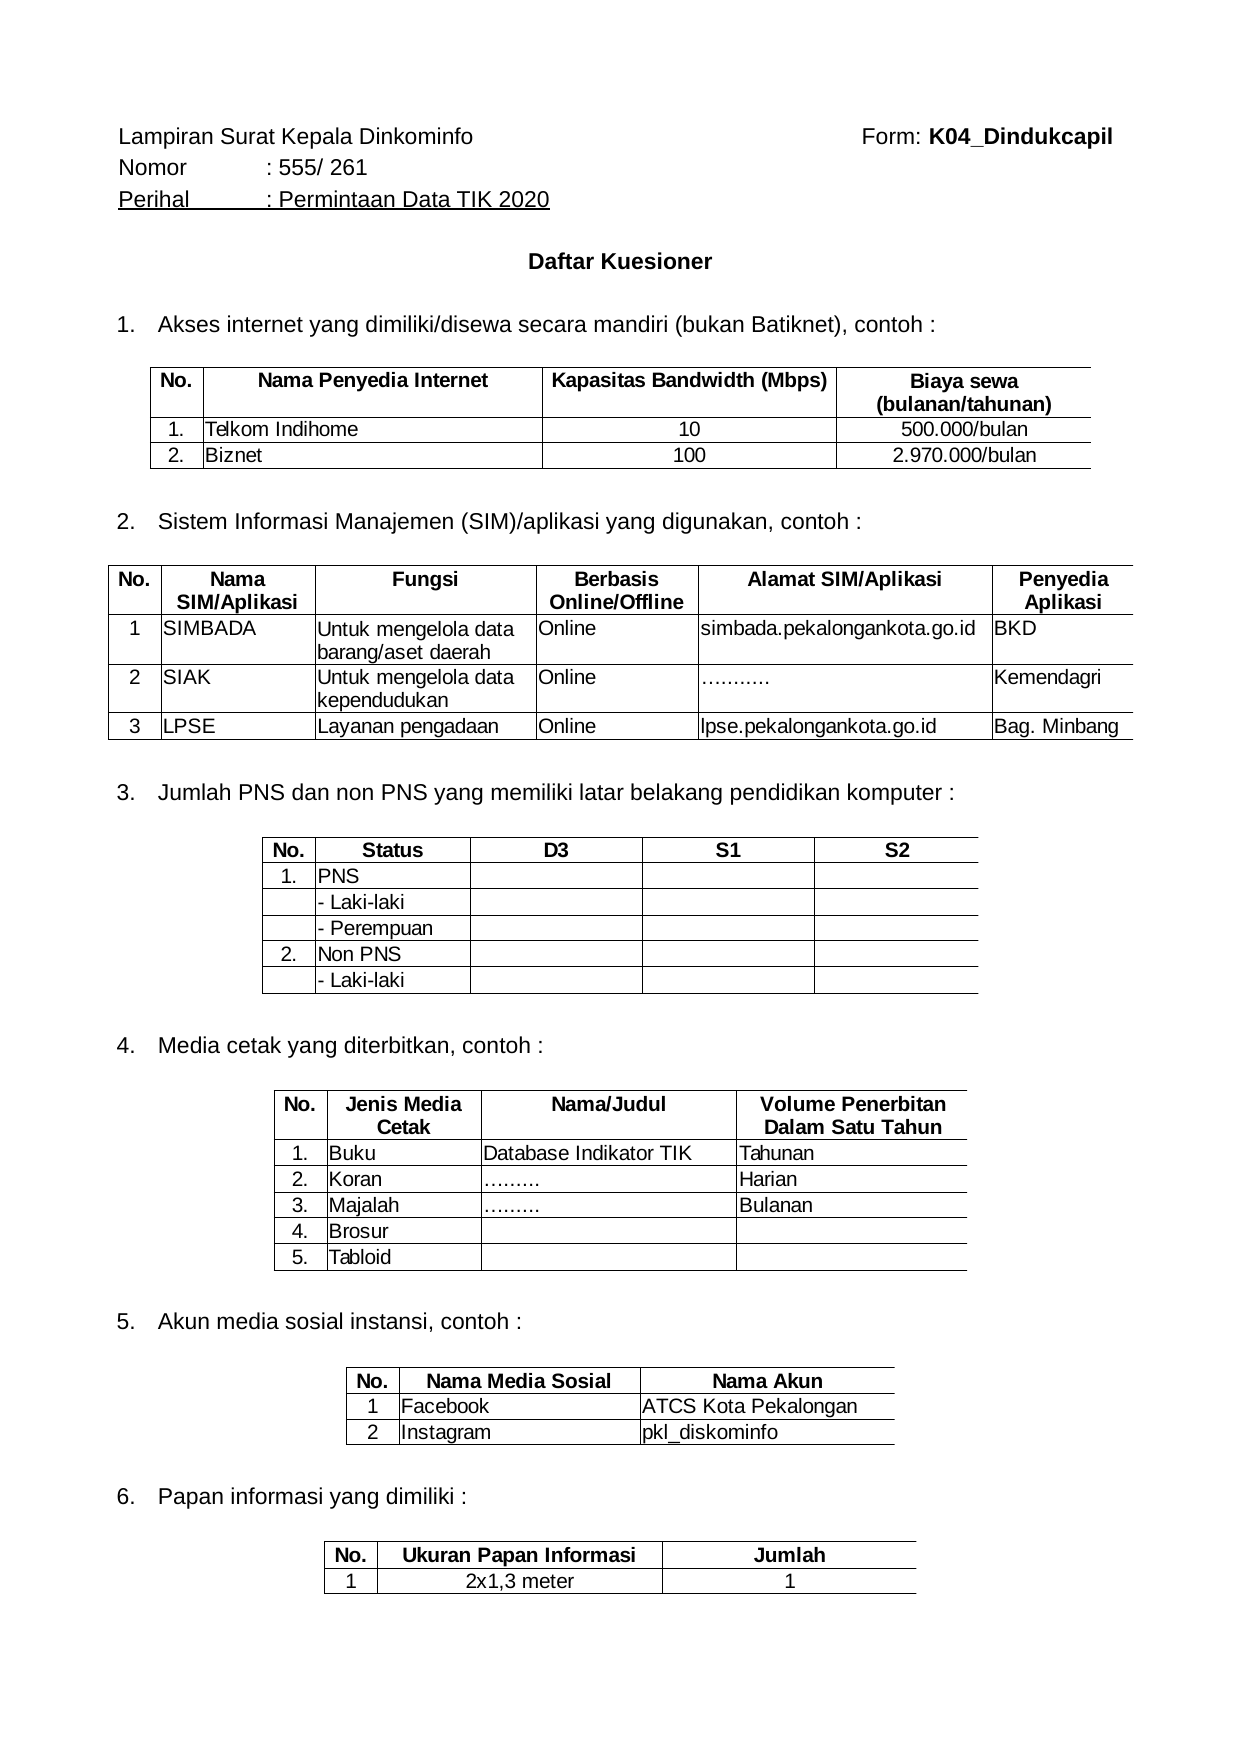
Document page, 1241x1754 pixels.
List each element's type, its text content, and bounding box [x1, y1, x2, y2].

text Lampiran Surat Kepala Dinkominfo Form: K04_Dindukcapil [118, 118, 1122, 149]
text Perihal : Permintaan Data TIK 2020 [118, 181, 1122, 212]
list Akun media sosial instansi, contoh : [116, 1303, 1122, 1335]
text Daftar Kuesioner [118, 243, 1122, 274]
list Sistem Informasi Manajemen (SIM)/aplikasi yang digunakan, contoh : [116, 503, 1122, 534]
list Jumlah PNS dan non PNS yang memiliki latar belakang pendidikan komputer : [116, 774, 1122, 805]
list Papan informasi yang dimiliki : [116, 1478, 1122, 1509]
list Akses internet yang dimiliki/disewa secara mandiri (bukan Batiknet), contoh : [116, 306, 1122, 337]
text Nomor : 555/ 261 [118, 149, 1122, 181]
list Media cetak yang diterbitkan, contoh : [116, 1027, 1122, 1058]
